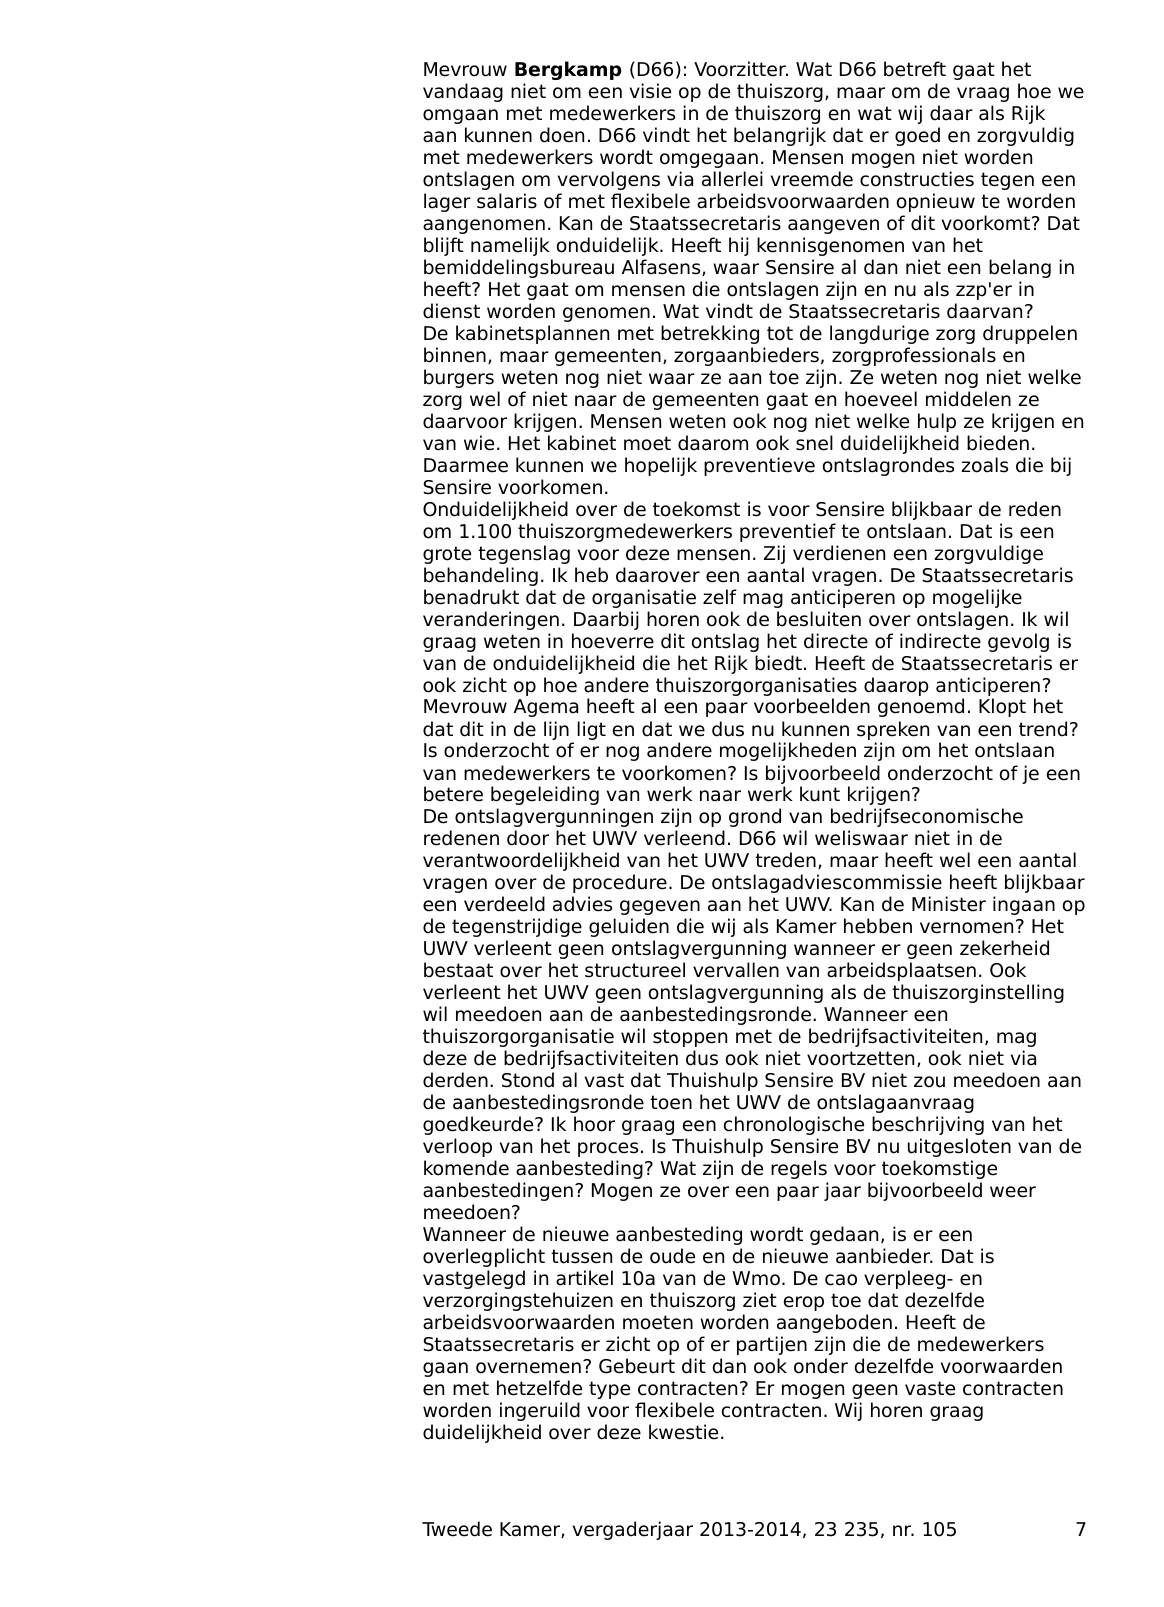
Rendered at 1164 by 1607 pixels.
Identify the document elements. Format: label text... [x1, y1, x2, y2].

text De kabinetsplannen met betrekking tot de langdurige zorg druppelen binnen, maar gemeenten, zorgaanbieders, zorgprofessionals en burgers weten nog niet waar ze aan toe zijn. Ze weten nog niet welke zorg wel of niet naar de gemeenten gaat en hoeveel middelen ze daarvoor krijgen. Mensen weten ook nog niet welke hulp ze krijgen en van wie. Het kabinet moet daarom ook snel duidelijkheid bieden. Daarmee kunnen we hopelijk preventieve ontslagrondes zoals die bij Sensire voorkomen. [422, 323, 1087, 499]
text De ontslagvergunningen zijn op grond van bedrijfseconomische redenen door het UWV verleend. D66 wil weliswaar niet in de verantwoordelijkheid van het UWV treden, maar heeft wel een aantal vragen over de procedure. De ontslagadviescommissie heeft blijkbaar een verdeeld advies gegeven aan het UWV. Kan de Minister ingaan op de tegenstrijdige geluiden die wij als Kamer hebben vernomen? Het UWV verleent geen ontslagvergunning wanneer er geen zekerheid bestaat over het structureel vervallen van arbeidsplaatsen. Ook verleent het UWV geen ontslagvergunning als de thuiszorginstelling wil meedoen aan de aanbestedingsronde. Wanneer een thuiszorgorganisatie wil stoppen met de bedrijfsactiviteiten, mag deze de bedrijfsactiviteiten dus ook niet voortzetten, ook niet via derden. Stond al vast dat Thuishulp Sensire BV niet zou meedoen aan de aanbestedingsronde toen het UWV de ontslagaanvraag goedkeurde? Ik hoor graag een chronologische beschrijving van het verloop van het proces. Is Thuishulp Sensire BV nu uitgesloten van de komende aanbesteding? Wat zijn de regels voor toekomstige aanbestedingen? Mogen ze over een paar jaar bijvoorbeeld weer meedoen? [422, 806, 1087, 1224]
text Onduidelijkheid over de toekomst is voor Sensire blijkbaar de reden om 1.100 thuiszorgmedewerkers preventief te ontslaan. Dat is een grote tegenslag voor deze mensen. Zij verdienen een zorgvuldige behandeling. Ik heb daarover een aantal vragen. De Staatssecretaris benadrukt dat de organisatie zelf mag anticiperen op mogelijke veranderingen. Daarbij horen ook de besluiten over ontslagen. Ik wil graag weten in hoeverre dit ontslag het directe of indirecte gevolg is van de onduidelijkheid die het Rijk biedt. Heeft de Staatssecretaris er ook zicht op hoe andere thuiszorgorganisaties daarop anticiperen? Mevrouw Agema heeft al een paar voorbeelden genoemd. Klopt het dat dit in de lijn ligt en dat we dus nu kunnen spreken van een trend? Is onderzocht of er nog andere mogelijkheden zijn om het ontslaan van medewerkers te voorkomen? Is bijvoorbeeld onderzocht of je een betere begeleiding van werk naar werk kunt krijgen? [422, 499, 1087, 806]
text Mevrouw Bergkamp (D66): Voorzitter. Wat D66 betreft gaat het vandaag niet om een visie op de thuiszorg, maar om de vraag hoe we omgaan met medewerkers in de thuiszorg en wat wij daar als Rijk aan kunnen doen. D66 vindt het belangrijk dat er goed en zorgvuldig met medewerkers wordt omgegaan. Mensen mogen niet worden ontslagen om vervolgens via allerlei vreemde constructies tegen een lager salaris of met flexibele arbeidsvoorwaarden opnieuw te worden aangenomen. Kan de Staatssecretaris aangeven of dit voorkomt? Dat blijft namelijk onduidelijk. Heeft hij kennisgenomen van het bemiddelingsbureau Alfasens, waar Sensire al dan niet een belang in heeft? Het gaat om mensen die ontslagen zijn en nu als zzp'er in dienst worden genomen. Wat vindt de Staatssecretaris daarvan? [422, 59, 1087, 323]
text Wanneer de nieuwe aanbesteding wordt gedaan, is er een overlegplicht tussen de oude en de nieuwe aanbieder. Dat is vastgelegd in artikel 10a van de Wmo. De cao verpleeg- en verzorgingstehuizen en thuiszorg ziet erop toe dat dezelfde arbeidsvoorwaarden moeten worden aangeboden. Heeft de Staatssecretaris er zicht op of er partijen zijn die de medewerkers gaan overnemen? Gebeurt dit dan ook onder dezelfde voorwaarden en met hetzelfde type contracten? Er mogen geen vaste contracten worden ingeruild voor flexibele contracten. Wij horen graag duidelijkheid over deze kwestie. [422, 1224, 1087, 1444]
